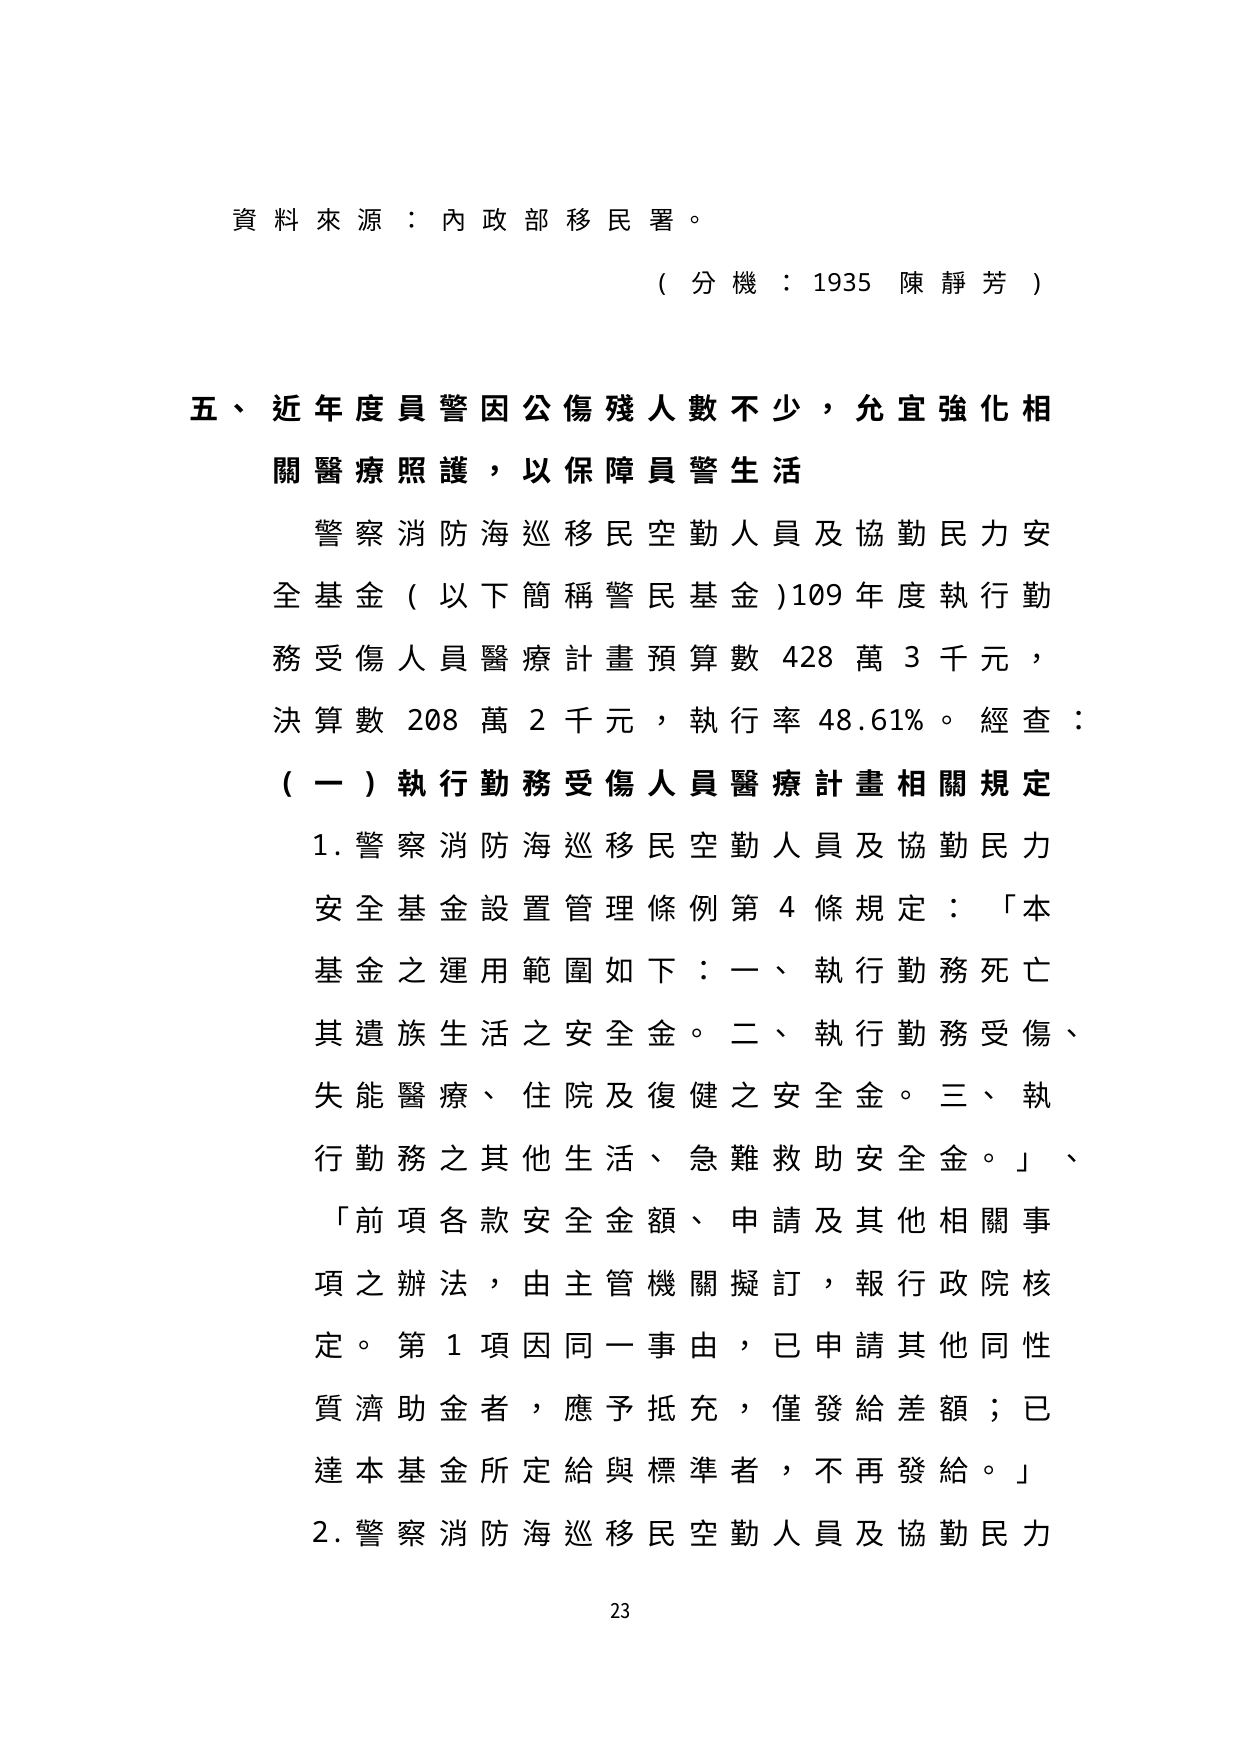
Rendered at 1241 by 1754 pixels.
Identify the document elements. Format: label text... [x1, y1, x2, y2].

text 五、近年度員警因公傷殘人數不少，允宜強化相關醫療照護，以保障員警生活 [183, 365, 1058, 490]
text 2.警察消防海巡移民空勤人員及協勤民力安全金發給辦法（簡稱安全金發給辦法）第3條規定：「依本條例第4條第1項第2款規定發給之受傷、失能醫療、住院及復健安全金，其基準如下：一、執行勤務發生意外致受傷者，其受傷醫療、住院及復建安全金，依下列規定辦理：（一）傷勢嚴重住院急救，有生命危險者：發給新臺幣10萬元。（二）傷勢嚴重住院，有失能之虞者：發給新臺幣8萬元。（三）連續住院未滿六日者，發給新臺幣1萬2,500元；住院六日以上，按日加發新臺幣1,500元，最高不得超過新臺幣5萬元。二、執行勤務遭受暴力攻擊、或於執行救災（難）現場、救護現場、處理交通事故現場，發生意外致受傷者，依前款各目所定基準加一倍發給。三、執行勤務發生意外致失能者，其失能醫療、住院及復健安全金，依下列規定辦理：（一）執行勤務發生意外致全失能者，發給新臺幣100萬元；半失能者，發給新臺幣50萬元；部分失能者，發給新臺幣25萬元。（二）執行勤務時遭受暴力攻擊、或於執行救災（難）現場、救護現場、處理交通事故現場，發生意外致全失能者，發給新臺幣300萬元；半失能者，發給新臺幣100萬元；部分失能者，發給新臺幣50萬元。」、「前項第3款所定失能等級，準用公教人員保險失能給付標準認定之。」 [271, 1490, 1058, 1552]
text 資料來源：內政部移民署。 [197, 177, 1058, 240]
text 1.警察消防海巡移民空勤人員及協勤民力安全基金設置管理條例第4條規定：「本基金之運用範圍如下：一、執行勤務死亡其遺族生活之安全金。二、執行勤務受傷、失能醫療、住院及復健之安全金。三、執行勤務之其他生活、急難救助安全金。」、「前項各款安全金額、申請及其他相關事項之辦法，由主管機關擬訂，報行政院核定。第1項因同一事由，已申請其他同性質濟助金者，應予抵充，僅發給差額；已達本基金所定給與標準者，不再發給。」 [271, 802, 1058, 1490]
text 警察消防海巡移民空勤人員及協勤民力安全基金(以下簡稱警民基金)109年度執行勤務受傷人員醫療計畫預算數428萬3千元，決算數208萬2千元，執行率48.61%。經查： [242, 490, 1058, 740]
text (分機：1935 陳靜芳) [183, 240, 1058, 302]
text (一)執行勤務受傷人員醫療計畫相關規定 [242, 740, 1058, 802]
